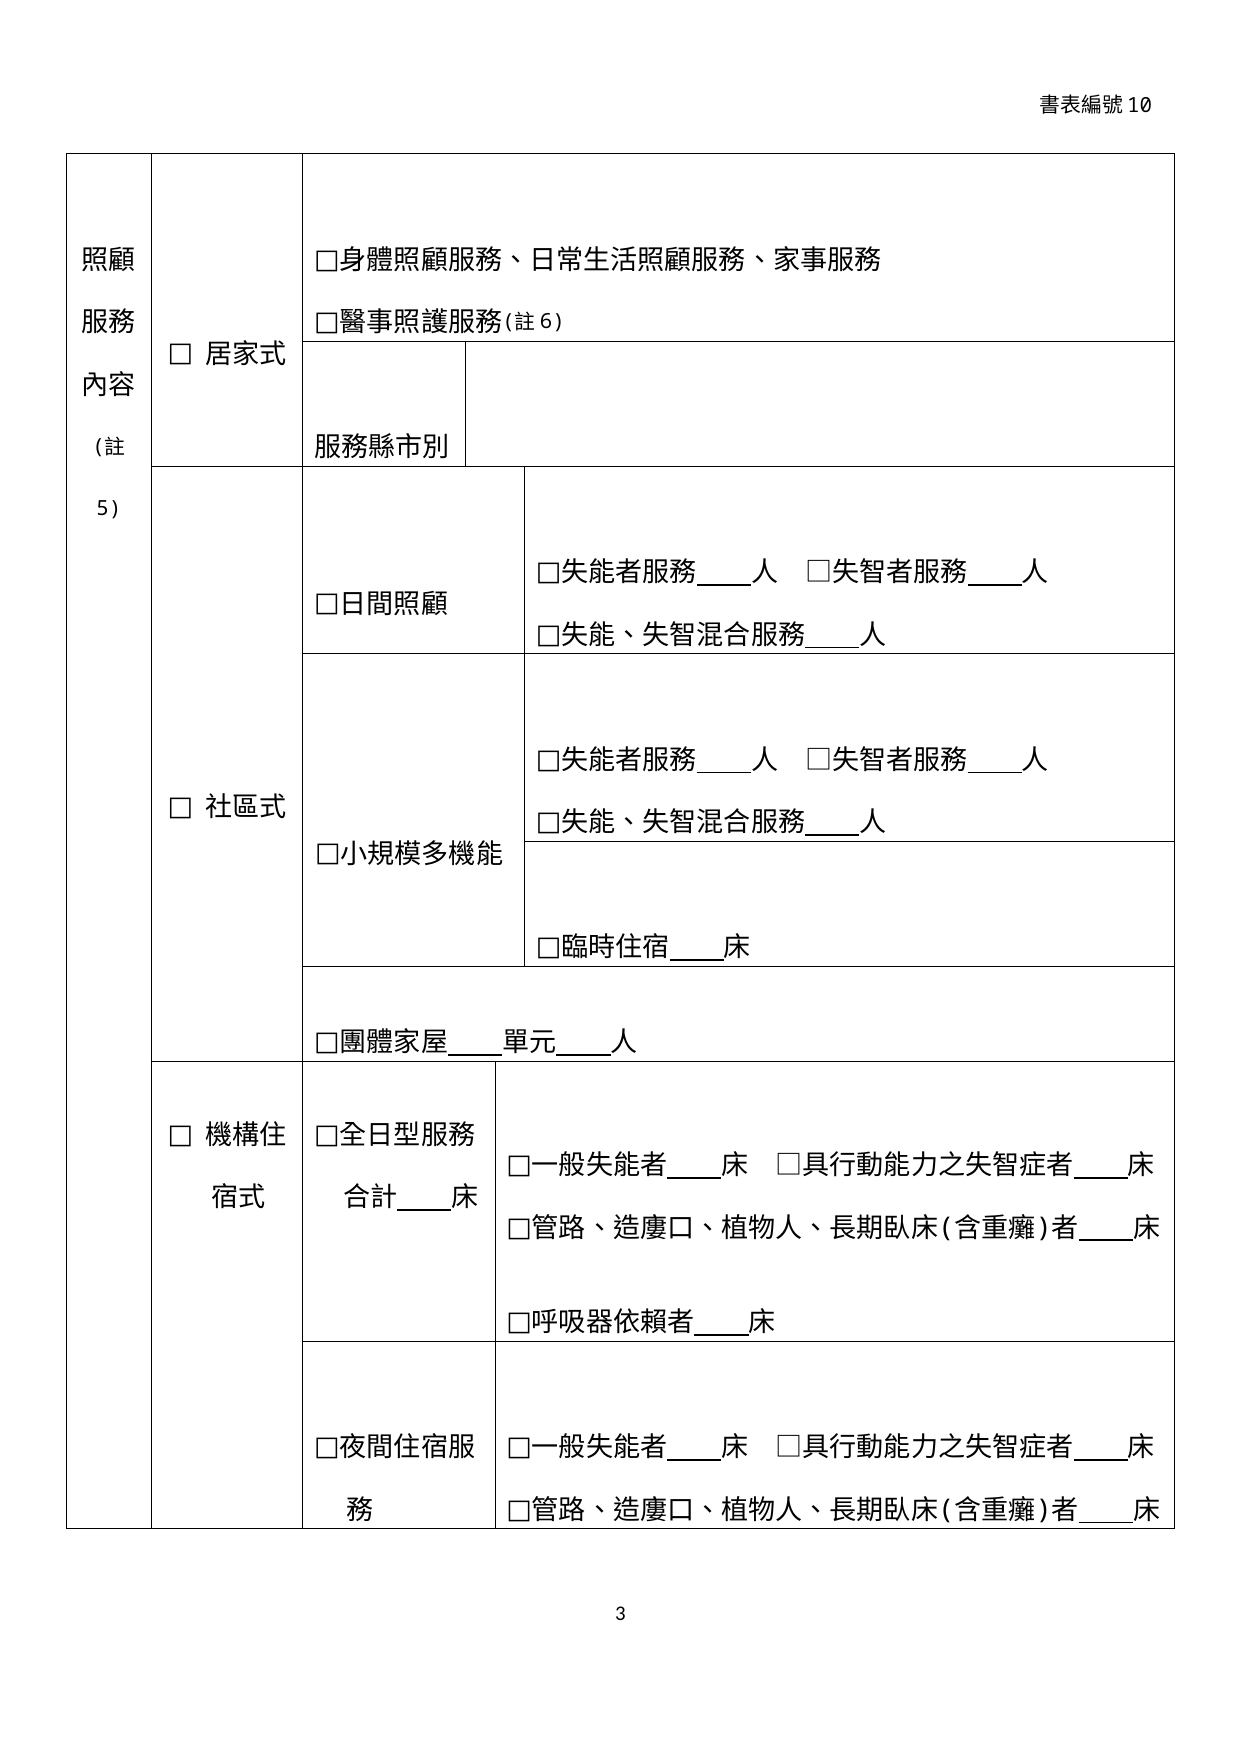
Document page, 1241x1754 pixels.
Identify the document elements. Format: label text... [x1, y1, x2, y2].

table_cell □失能者服務 人 □失智者服務 人 □失能、失智混合服務 人 [525, 467, 1174, 653]
table_cell □全日型服務 合計 床 [303, 1062, 495, 1341]
table_cell □團體家屋 單元 人 [303, 967, 1174, 1061]
table_cell □日間照顧 [303, 467, 524, 653]
table_cell 社區式 [152, 467, 302, 1061]
table_cell 照顧服務內容 (註5) [67, 154, 151, 1528]
table_cell □小規模多機能 [303, 654, 524, 966]
table_cell [466, 342, 1174, 466]
table_cell □一般失能者 床 □具行動能力之失智症者 床 □管路、造廔口、植物人、長期臥床(含重癱)者 床 [496, 1342, 1174, 1528]
table_cell 服務縣市別 [303, 342, 465, 466]
table_cell □夜間住宿服 務 [303, 1342, 495, 1528]
table_cell 機構住 宿式 [152, 1062, 302, 1528]
table_cell □身體照顧服務、日常生活照顧服務、家事服務 □醫事照護服務(註6) [303, 154, 1174, 341]
table_cell □失能者服務 人 □失智者服務 人 □失能、失智混合服務 人 [525, 654, 1174, 841]
table_cell □一般失能者 床 □具行動能力之失智症者 床 □管路、造廔口、植物人、長期臥床(含重癱)者 床 □呼吸器依賴者 床 [496, 1062, 1174, 1341]
table_cell □臨時住宿 床 [525, 842, 1174, 966]
table_cell 居家式 [152, 154, 302, 466]
